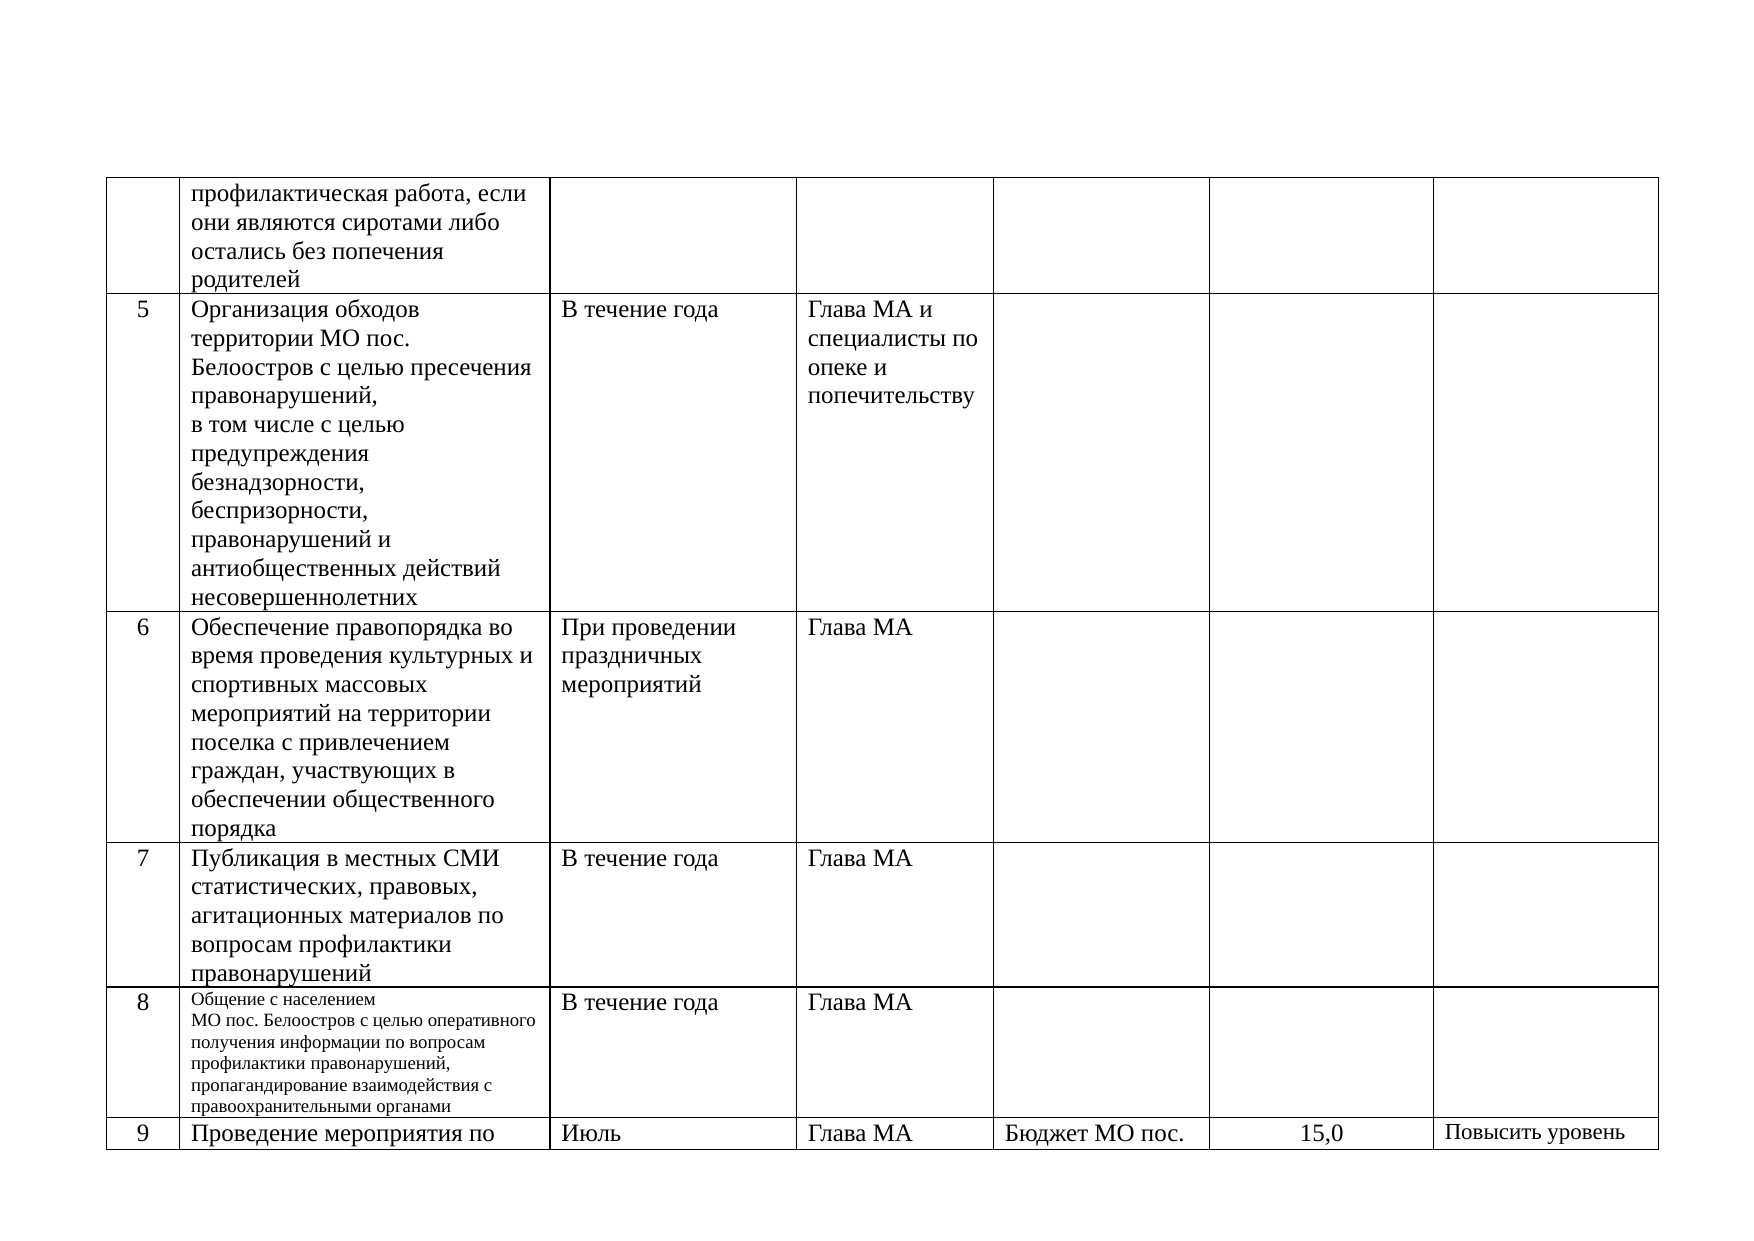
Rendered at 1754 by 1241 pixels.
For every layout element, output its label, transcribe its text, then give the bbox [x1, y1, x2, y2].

table_cell 15,0 [1210, 1118, 1433, 1149]
table_cell 8 [107, 988, 179, 1117]
table_cell [994, 294, 1209, 611]
table_cell [1210, 988, 1433, 1117]
table_cell Обеспечение правопорядка во время проведения культурных и спортивных массовых мероприятий на территории поселка с привлечением граждан, участвующих в обеспечении общественного порядка [180, 612, 549, 842]
table_cell В течение года [551, 988, 796, 1117]
table_cell [1210, 612, 1433, 842]
table_cell Проведение мероприятия по [180, 1118, 549, 1149]
table_cell В течение года [551, 294, 796, 611]
table_cell [1434, 988, 1658, 1117]
table_cell 9 [107, 1118, 179, 1149]
table_cell [1434, 612, 1658, 842]
table_cell Организация обходов территории МО пос. Белоостров с целью пресечения правонарушений, в том числе с целью предупреждения безнадзорности, беспризорности, правонарушений и антиобщественных действий несовершеннолетних [180, 294, 549, 611]
table_cell Бюджет МО пос. [994, 1118, 1209, 1149]
table_cell [1434, 178, 1658, 293]
table_cell 6 [107, 612, 179, 842]
table_cell [797, 178, 993, 293]
table_cell 7 [107, 843, 179, 986]
table_cell [1210, 843, 1433, 986]
table_cell Общение с населением МО пос. Белоостров с целью оперативного получения информации по вопросам профилактики правонарушений, пропагандирование взаимодействия с правоохранительными органами [180, 988, 549, 1117]
table_cell [107, 178, 179, 293]
table_cell [1434, 843, 1658, 986]
table_cell При проведении праздничных мероприятий [551, 612, 796, 842]
table_cell Глава МА [797, 612, 993, 842]
table_cell Глава МА [797, 843, 993, 986]
table_cell Июль [551, 1118, 796, 1149]
table_cell [1210, 178, 1433, 293]
table_cell профилактическая работа, если они являются сиротами либо остались без попечения родителей [180, 178, 549, 293]
table_cell [994, 178, 1209, 293]
table_cell Глава МА [797, 1118, 993, 1149]
table_cell [994, 612, 1209, 842]
table_cell [1210, 294, 1433, 611]
table_cell Глава МА [797, 988, 993, 1117]
table_cell [551, 178, 796, 293]
table_cell 5 [107, 294, 179, 611]
table_cell [1434, 294, 1658, 611]
table_cell В течение года [551, 843, 796, 986]
table_cell Публикация в местных СМИ статистических, правовых, агитационных материалов по вопросам профилактики правонарушений [180, 843, 549, 986]
table_cell [994, 988, 1209, 1117]
table_cell [994, 843, 1209, 986]
table_cell Глава МА и специалисты по опеке и попечительству [797, 294, 993, 611]
table_cell Повысить уровень [1434, 1118, 1658, 1149]
